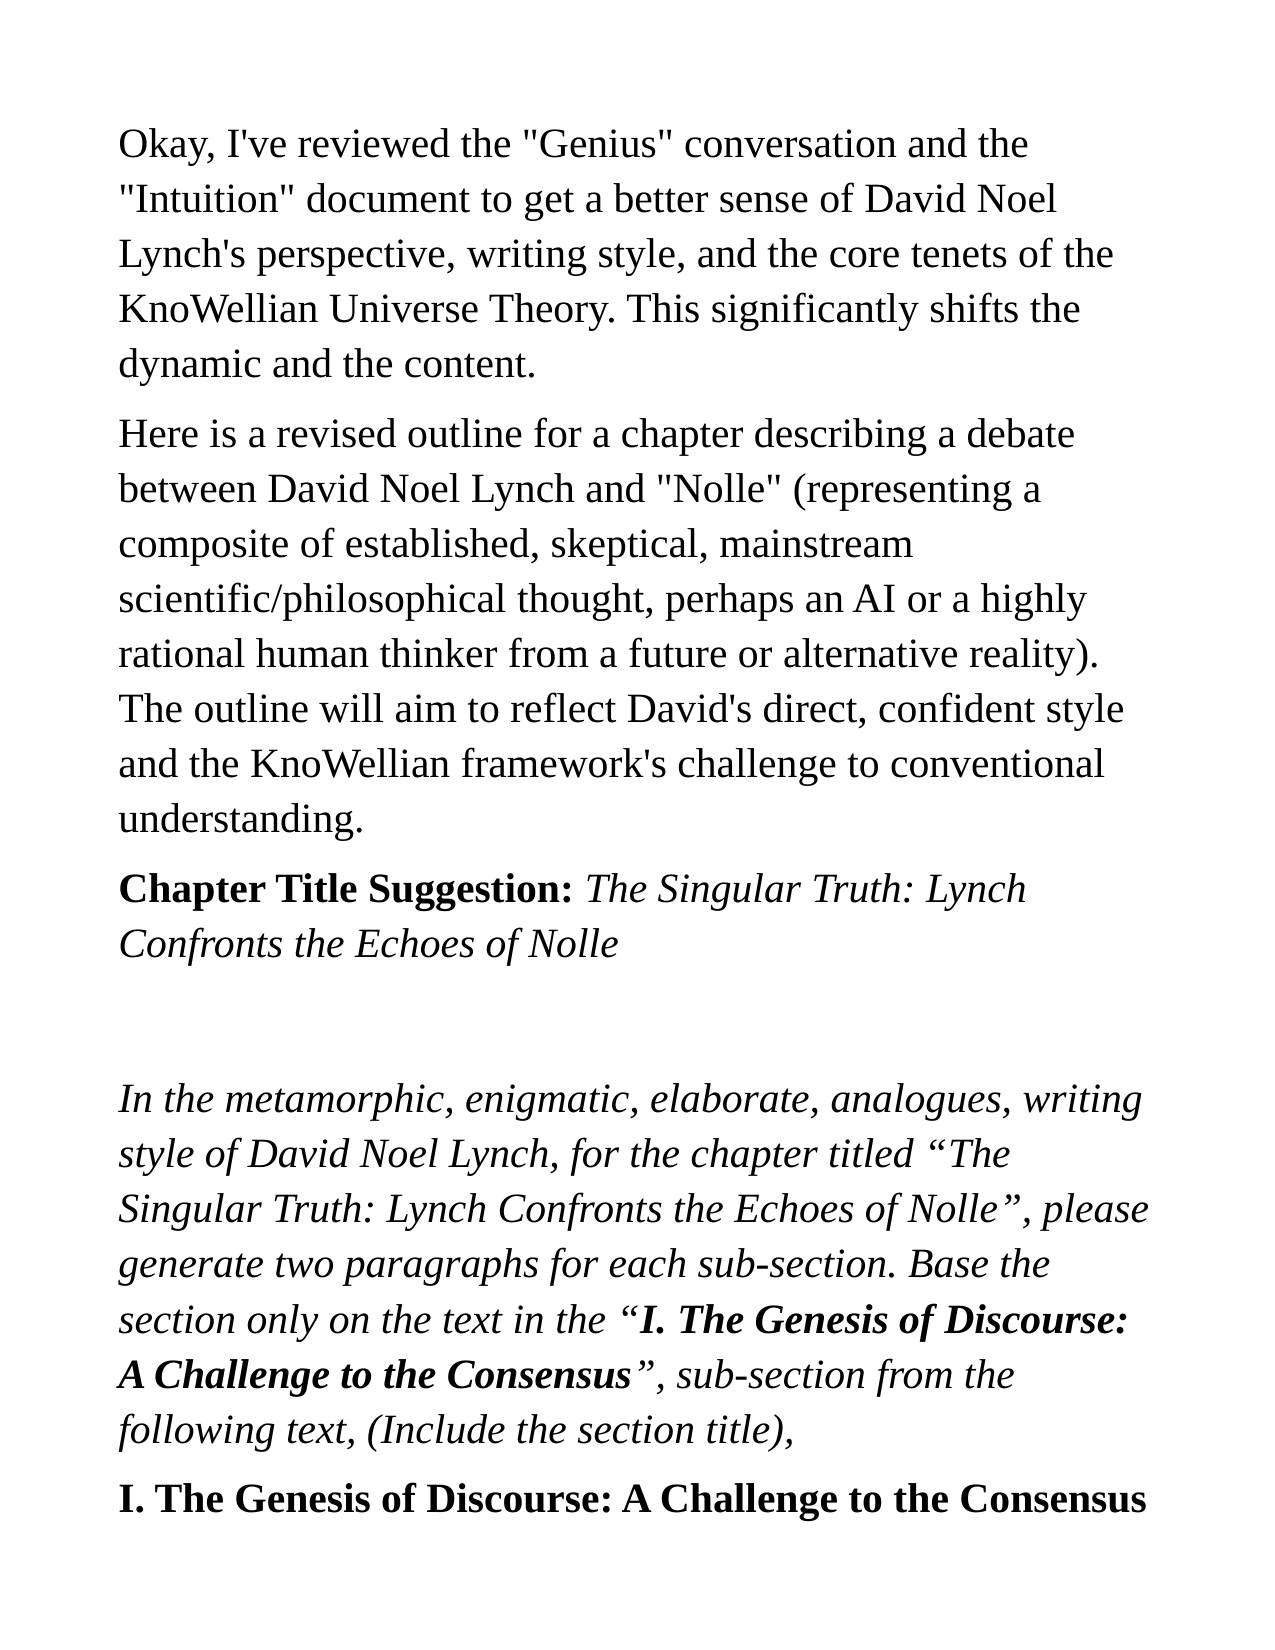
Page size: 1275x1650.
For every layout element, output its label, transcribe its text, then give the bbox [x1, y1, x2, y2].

text Chapter Title Suggestion: The Singular Truth: Lynch Confronts the Echoes of Nolle [118, 864, 1157, 1055]
text In the metamorphic, enigmatic, elaborate, analogues, writing style of David Noel Lynch, for the chapter titled “The Singular Truth: Lynch Confronts the Echoes of Nolle”, please generate two paragraphs for each sub-section. Base the section only on the text in the “I. The Genesis of Discourse: A Challenge to the Consensus”, sub-section from the following text, (Include the section title), [118, 1074, 1157, 1452]
text I. The Genesis of Discourse: A Challenge to the Consensus [118, 1474, 1157, 1522]
text Okay, I've reviewed the "Genius" conversation and the "Intuition" document to get a better sense of David Noel Lynch's perspective, writing style, and the core tenets of the KnoWellian Universe Theory. This significantly shifts the dynamic and the content. [118, 118, 1157, 386]
text Here is a revised outline for a chapter describing a debate between David Noel Lynch and "Nolle" (representing a composite of established, skeptical, mainstream scientific/philosophical thought, perhaps an AI or a highly rational human thinker from a future or alternative reality). The outline will aim to reflect David's direct, confident style and the KnoWellian framework's challenge to conventional understanding. [118, 408, 1157, 842]
